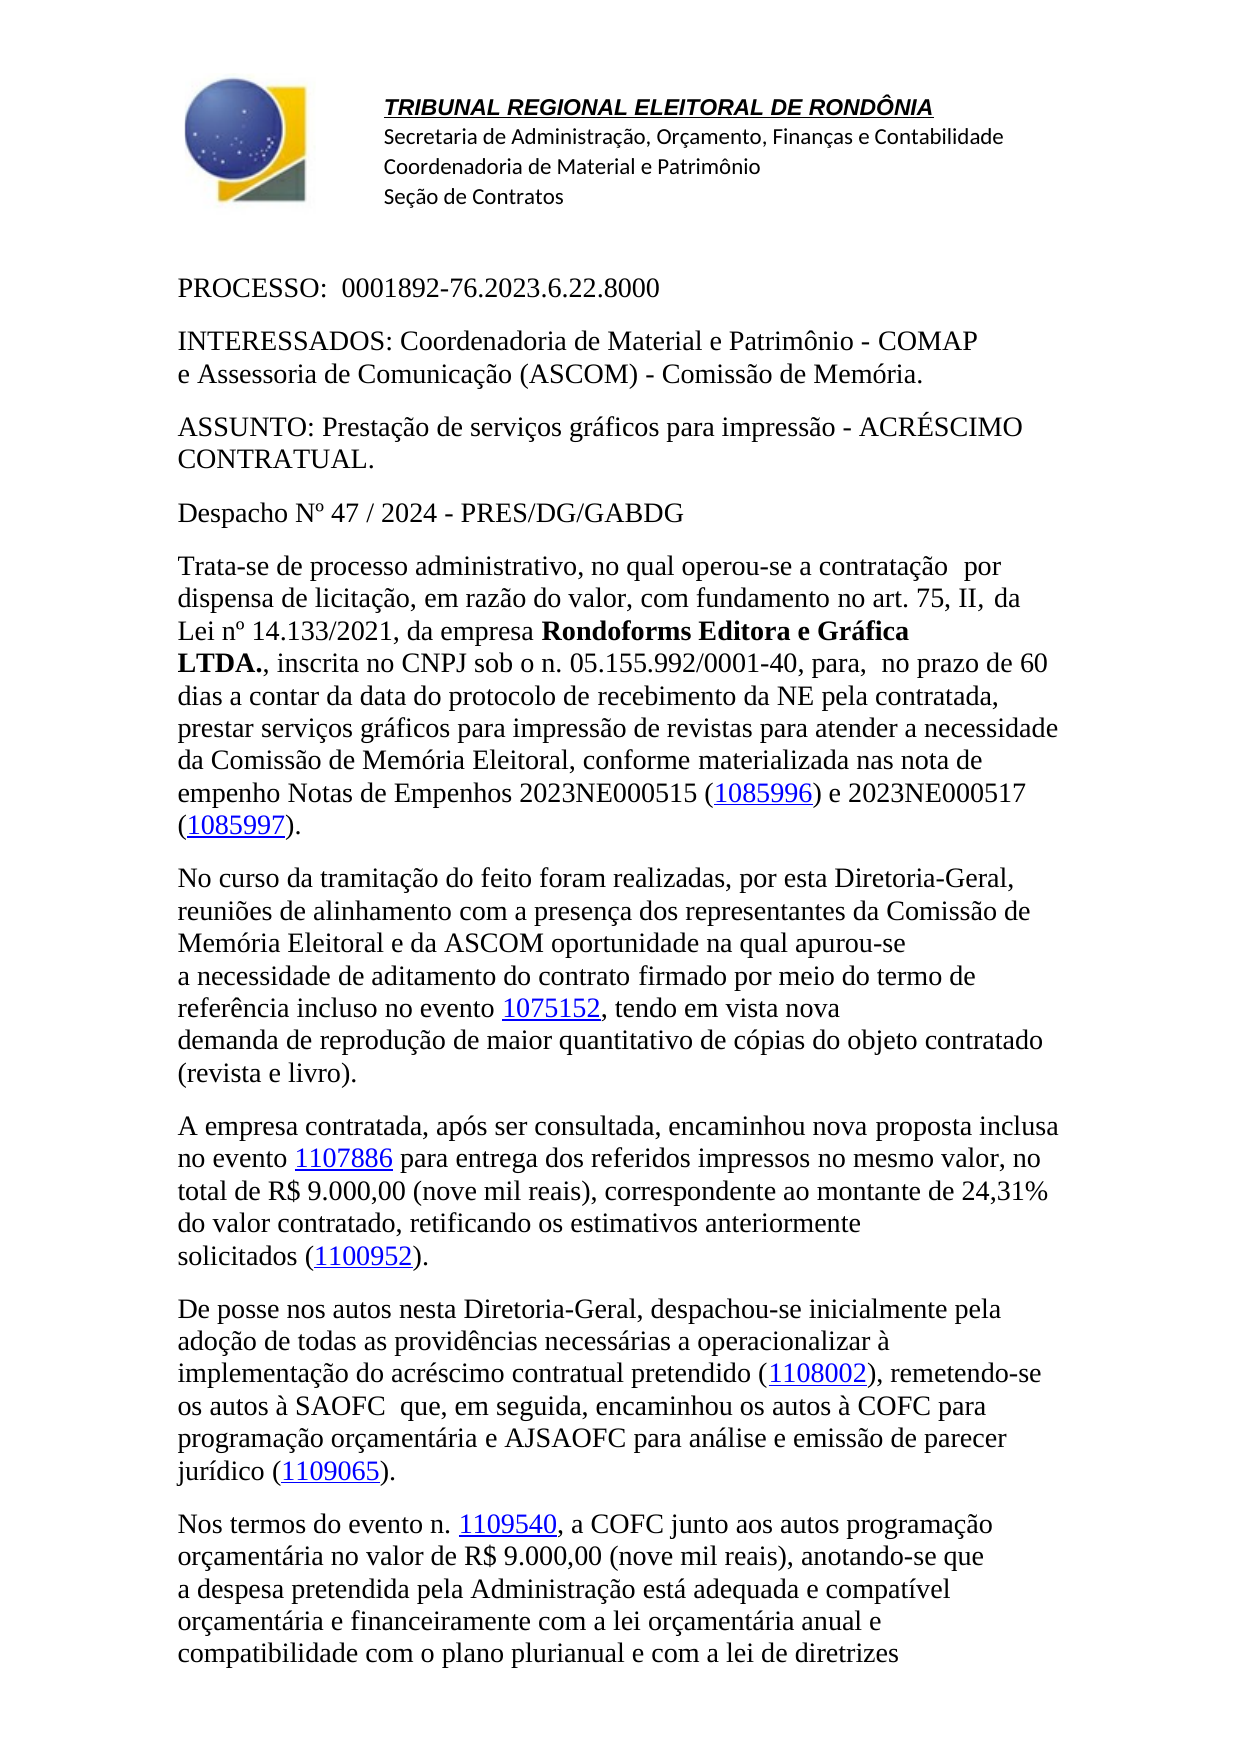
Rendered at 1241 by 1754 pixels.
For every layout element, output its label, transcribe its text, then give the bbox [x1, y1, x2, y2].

text Nos termos do evento n. 1109540, a COFC junto aos autos programação orçamentária no valor de R$ 9.000,00 (nove mil reais), anotando-se que a despesa pretendida pela Administração está adequada e compatível orçamentária e financeiramente com a lei orçamentária anual e compatibilidade com o plano plurianual e com a lei de diretrizes [177, 1507, 1063, 1669]
text A empresa contratada, após ser consultada, encaminhou nova proposta inclusa no evento 1107886 para entrega dos referidos impressos no mesmo valor, no total de R$ 9.000,00 (nove mil reais), correspondente ao montante de 24,31% do valor contratado, retificando os estimativos anteriormente solicitados (1100952). [177, 1109, 1063, 1271]
text No curso da tramitação do feito foram realizadas, por esta Diretoria-Geral, reuniões de alinhamento com a presença dos representantes da Comissão de Memória Eleitoral e da ASCOM oportunidade na qual apurou-se a necessidade de aditamento do contrato firmado por meio do termo de referência incluso no evento 1075152, tendo em vista nova demanda de reprodução de maior quantitativo de cópias do objeto contratado (revista e livro). [177, 861, 1063, 1088]
text De posse nos autos nesta Diretoria-Geral, despachou-se inicialmente pela adoção de todas as providências necessárias a operacionalizar à implementação do acréscimo contratual pretendido (1108002), remetendo-se os autos à SAOFC que, em seguida, encaminhou os autos à COFC para programação orçamentária e AJSAOFC para análise e emissão de parecer jurídico (1109065). [177, 1292, 1063, 1486]
text Despacho Nº 47 / 2024 - PRES/DG/GABDG [177, 496, 1063, 528]
text Trata-se de processo administrativo, no qual operou-se a contratação por dispensa de licitação, em razão do valor, com fundamento no art. 75, II, da Lei nº 14.133/2021, da empresa Rondoforms Editora e Gráfica LTDA., inscrita no CNPJ sob o n. 05.155.992/0001-40, para, no prazo de 60 dias a contar da data do protocolo de recebimento da NE pela contratada, prestar serviços gráficos para impressão de revistas para atender a necessidade da Comissão de Memória Eleitoral, conforme materializada nas nota de empenho Notas de Empenhos 2023NE000515 (1085996) e 2023NE000517 (1085997). [177, 549, 1063, 841]
text INTERESSADOS: Coordenadoria de Material e Patrimônio - COMAP e Assessoria de Comunicação (ASCOM) - Comissão de Memória. [177, 324, 1063, 389]
text PROCESSO: 0001892-76.2023.6.22.8000 [177, 271, 1063, 304]
text ASSUNTO: Prestação de serviços gráficos para impressão - ACRÉSCIMO CONTRATUAL. [177, 410, 1063, 475]
